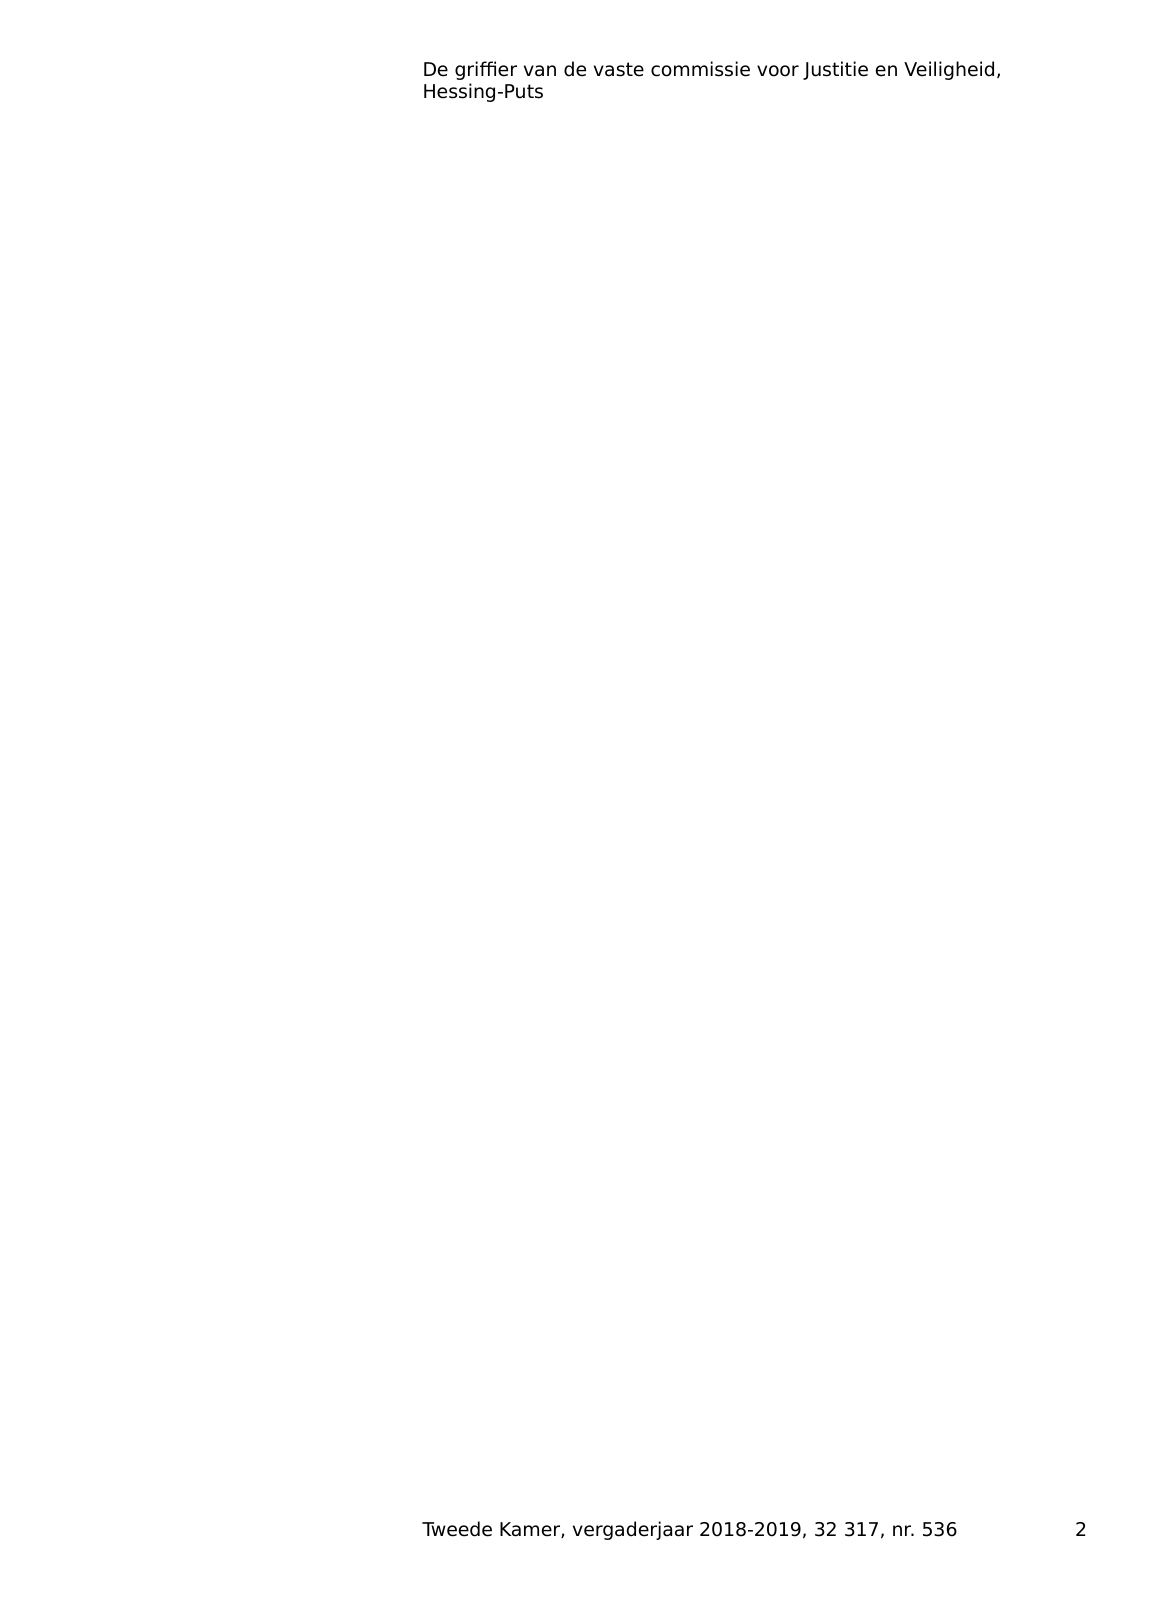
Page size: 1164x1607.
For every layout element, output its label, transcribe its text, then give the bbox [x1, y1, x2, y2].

text De griffier van de vaste commissie voor Justitie en Veiligheid, Hessing-Puts [422, 59, 1087, 103]
